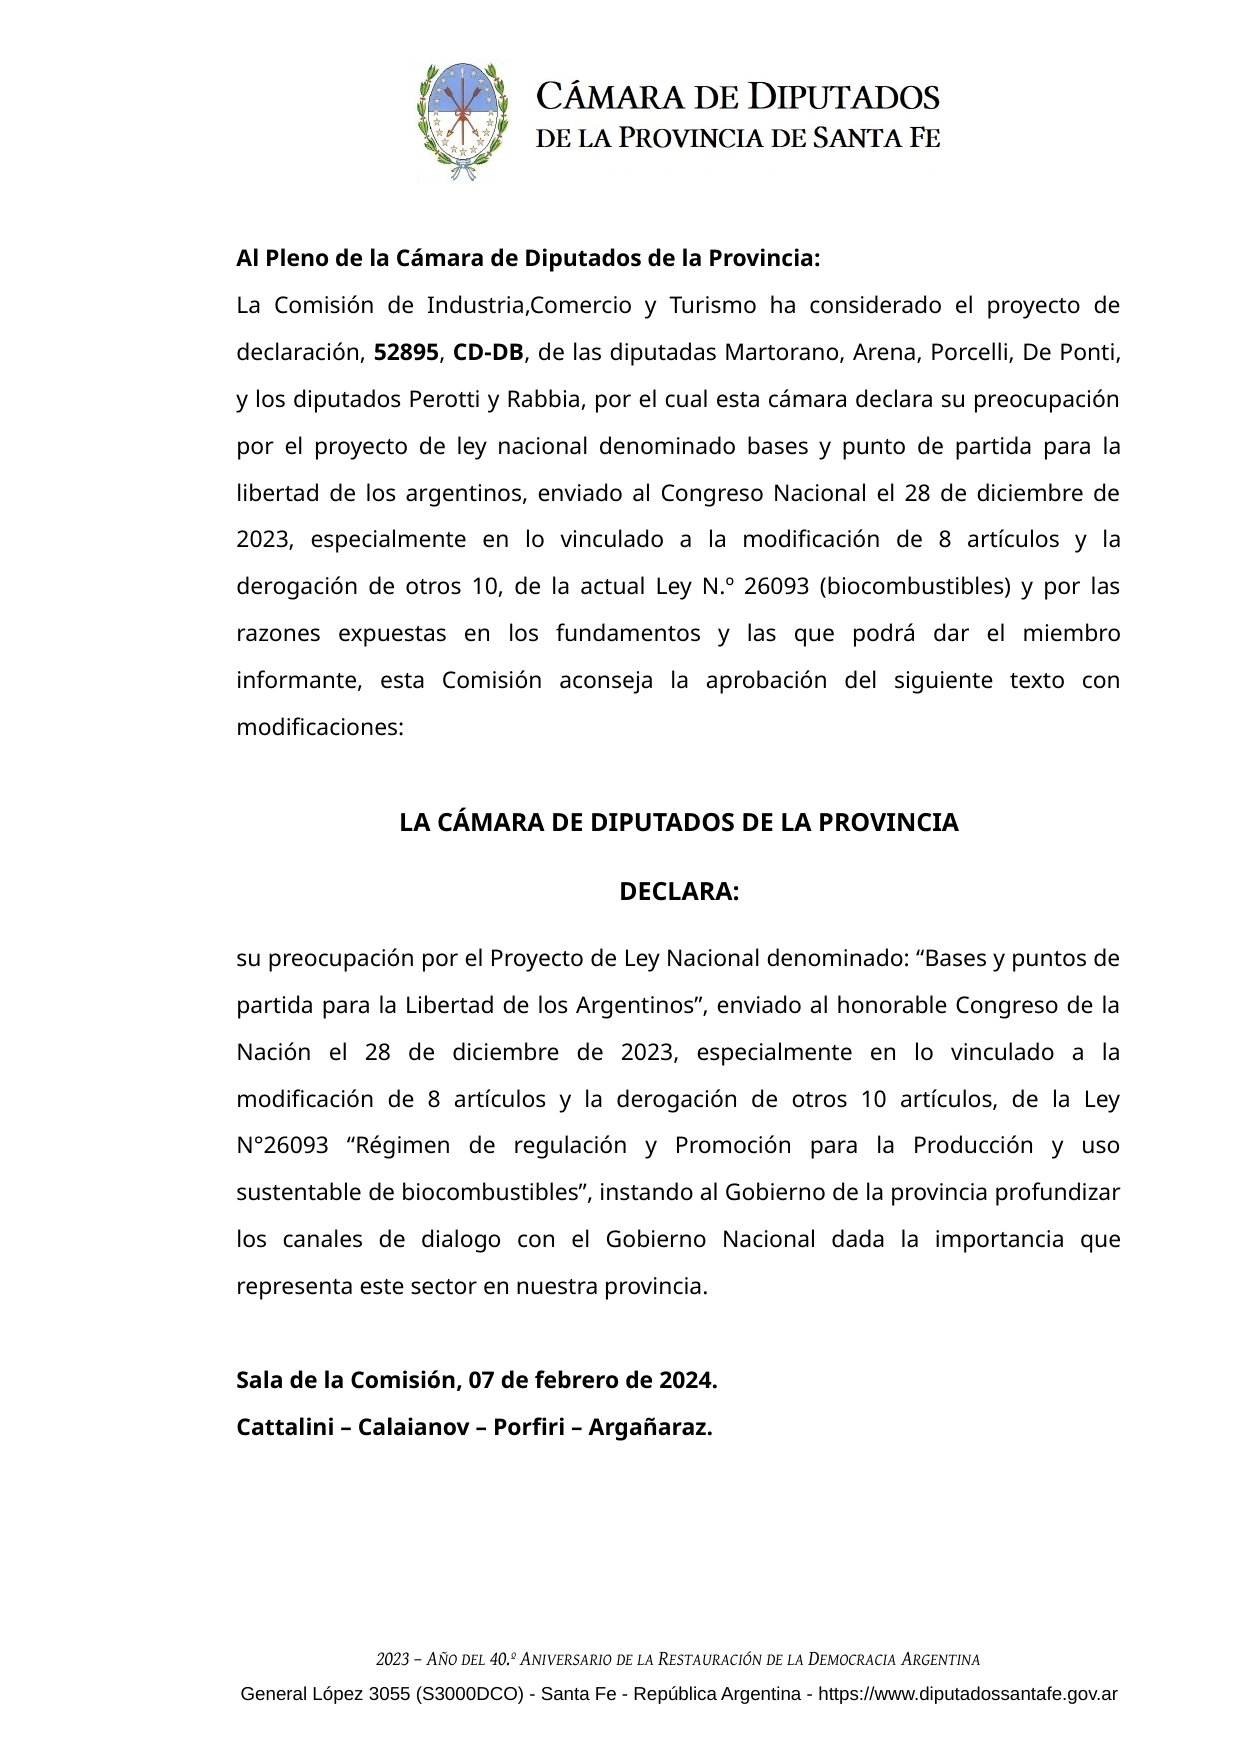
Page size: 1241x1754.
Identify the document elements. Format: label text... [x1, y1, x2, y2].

text DECLARA: [236, 873, 1122, 907]
picture [413, 59, 945, 183]
text Sala de la Comisión, 07 de febrero de 2024. [236, 1364, 1122, 1395]
text Cattalini – Calaianov – Porfiri – Argañaraz. [236, 1411, 1122, 1442]
text La Comisión de Industria,Comercio y Turismo ha considerado el proyecto de declaración, 52895, CD-DB, de las diputadas Martorano, Arena, Porcelli, De Ponti, y los diputados Perotti y Rabbia, por el cual esta cámara declara su preocupación por el proyecto de ley nacional denominado bases y punto de partida para la libertad de los argentinos, enviado al Congreso Nacional el 28 de diciembre de 2023, especialmente en lo vinculado a la modificación de 8 artículos y la derogación de otros 10, de la actual Ley N.º 26093 (biocombustibles) y por las razones expuestas en los fundamentos y las que podrá dar el miembro informante, esta Comisión aconseja la aprobación del siguiente texto con modificaciones: [236, 289, 1122, 742]
text su preocupación por el Proyecto de Ley Nacional denominado: “Bases y puntos de partida para la Libertad de los Argentinos”, enviado al honorable Congreso de la Nación el 28 de diciembre de 2023, especialmente en lo vinculado a la modificación de 8 artículos y la derogación de otros 10 artículos, de la Ley N°26093 “Régimen de regulación y Promoción para la Producción y uso sustentable de biocombustibles”, instando al Gobierno de la provincia profundizar los canales de dialogo con el Gobierno Nacional dada la importancia que representa este sector en nuestra provincia. [236, 942, 1122, 1301]
text LA CÁMARA DE DIPUTADOS DE LA PROVINCIA [236, 805, 1122, 839]
text Al Pleno de la Cámara de Diputados de la Provincia: [236, 242, 1122, 273]
